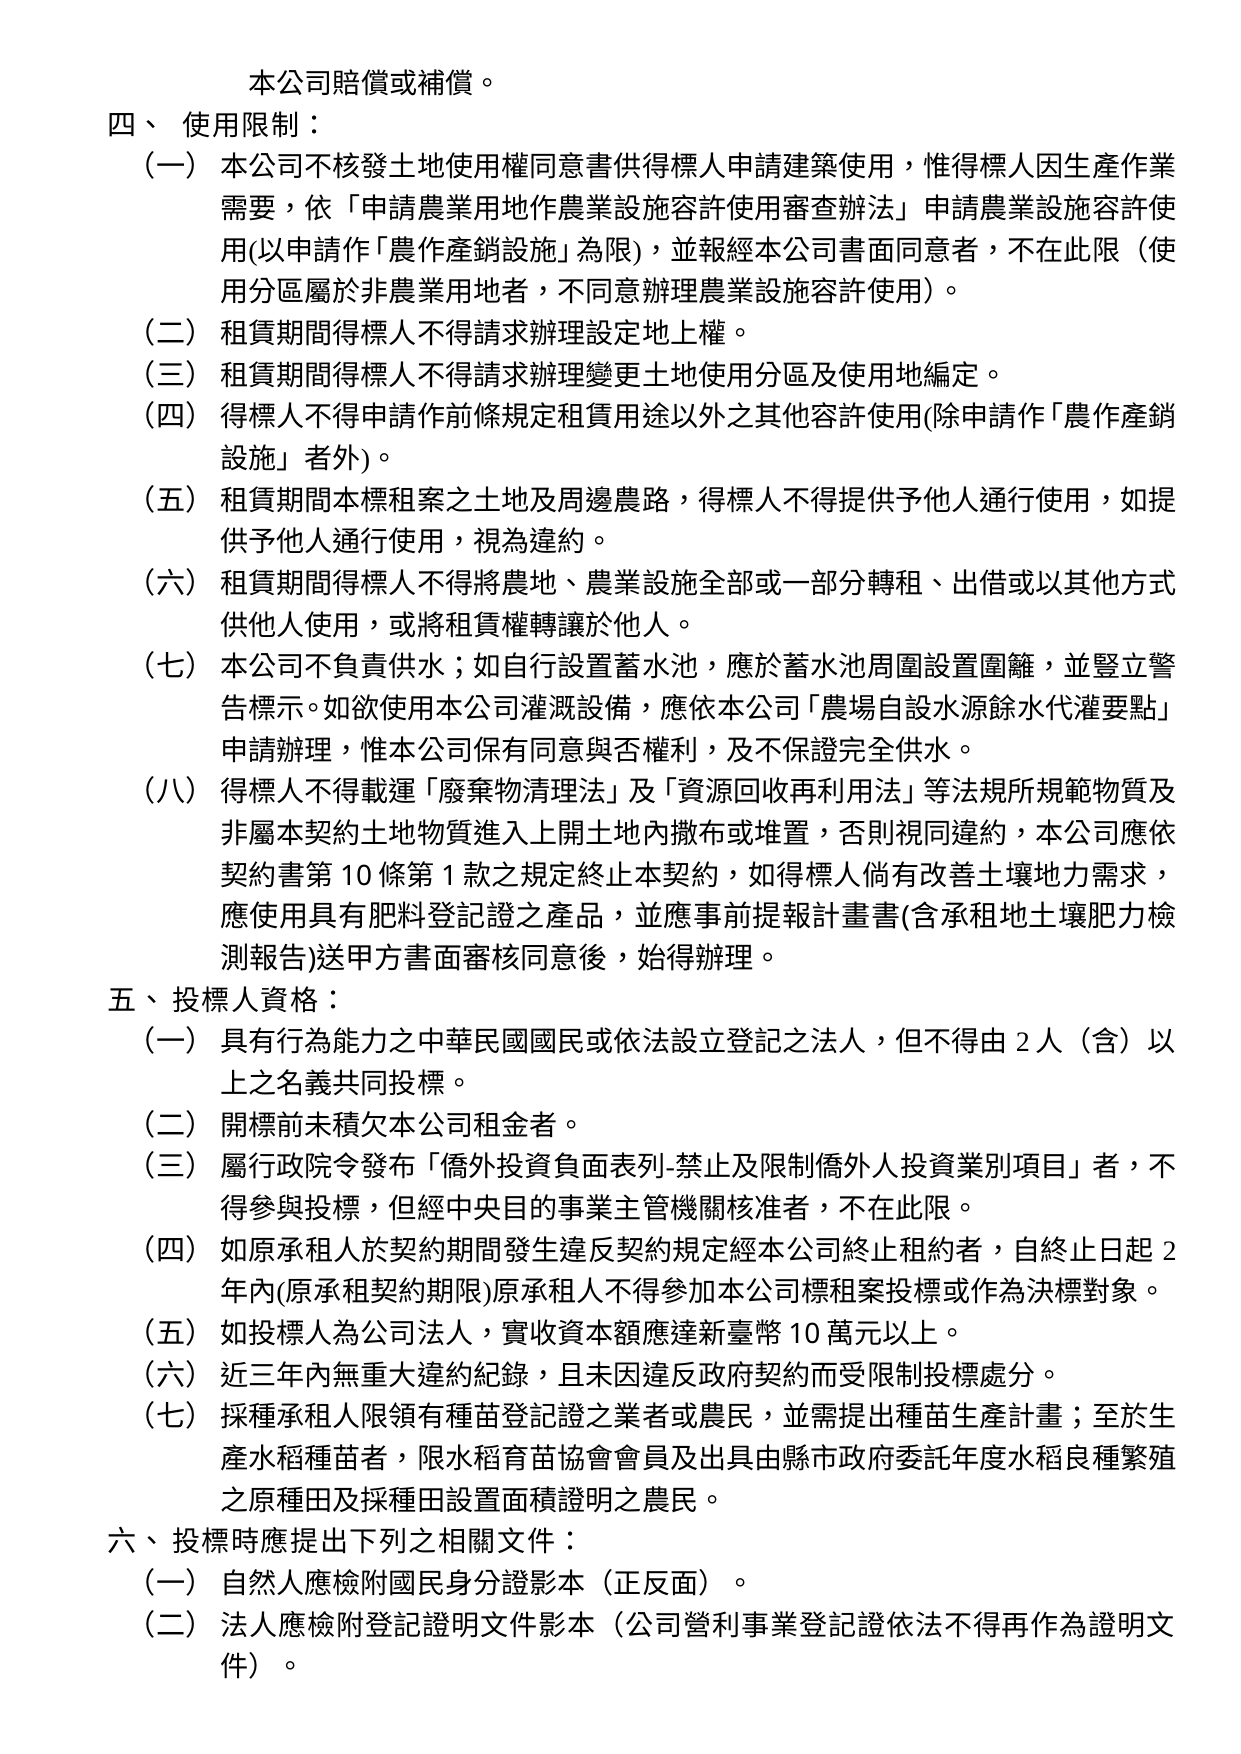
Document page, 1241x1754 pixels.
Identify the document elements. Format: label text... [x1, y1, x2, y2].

list 採種承租人限領有種苗登記證之業者或農民，並需提出種苗生產計畫；至於生產水稻種苗者，限水稻育苗協會會員及出具由縣市政府委託年度水稻良種繁殖之原種田及採種田設置面積證明之農民。 [126, 1393, 1176, 1518]
list 自然人應檢附國民身分證影本（正反面）。 [126, 1560, 1176, 1602]
list 如投標人為公司法人，實收資本額應達新臺幣10萬元以上。 [126, 1310, 1176, 1352]
list 租賃期間得標人不得將農地、農業設施全部或一部分轉租、出借或以其他方式供他人使用，或將租賃權轉讓於他人。 [126, 560, 1176, 643]
list 具有行為能力之中華民國國民或依法設立登記之法人，但不得由2人（含）以上之名義共同投標。 [126, 1018, 1176, 1102]
list 投標人資格： [108, 977, 1176, 1018]
list 本公司不核發土地使用權同意書供得標人申請建築使用，惟得標人因生產作業需要，依「申請農業用地作農業設施容許使用審查辦法」申請農業設施容許使用(以申請作「農作產銷設施」為限)，並報經本公司書面同意者，不在此限（使用分區屬於非農業用地者，不同意辦理農業設施容許使用）。 [126, 143, 1176, 310]
list 如原承租人於契約期間發生違反契約規定經本公司終止租約者，自終止日起2年內(原承租契約期限)原承租人不得參加本公司標租案投標或作為決標對象。 [126, 1227, 1176, 1310]
list 法人應檢附登記證明文件影本（公司營利事業登記證依法不得再作為證明文件）。 [126, 1602, 1176, 1685]
list 得標人不得載運「廢棄物清理法」及「資源回收再利用法」等法規所規範物質及非屬本契約土地物質進入上開土地內撒布或堆置，否則視同違約，本公司應依契約書第10條第1款之規定終止本契約，如得標人倘有改善土壤地力需求，應使用具有肥料登記證之產品，並應事前提報計畫書(含承租地土壤肥力檢測報告)送甲方書面審核同意後，始得辦理。 [126, 768, 1176, 977]
list 租賃期間本標租案之土地及周邊農路，得標人不得提供予他人通行使用，如提供予他人通行使用，視為違約。 [126, 477, 1176, 560]
list 投標時應提出下列之相關文件： [108, 1518, 1176, 1560]
list 本公司不負責供水；如自行設置蓄水池，應於蓄水池周圍設置圍籬，並豎立警告標示。如欲使用本公司灌溉設備，應依本公司「農場自設水源餘水代灌要點」申請辦理，惟本公司保有同意與否權利，及不保證完全供水。 [126, 643, 1176, 768]
list 租賃期間得標人不得請求辦理設定地上權。 [126, 310, 1176, 352]
list 開標前未積欠本公司租金者。 [126, 1102, 1176, 1143]
list 得標人不得申請作前條規定租賃用途以外之其他容許使用(除申請作「農作產銷設施」者外)。 [126, 393, 1176, 477]
list 租賃期間得標人不得請求辦理變更土地使用分區及使用地編定。 [126, 352, 1176, 393]
list 本公司賠償或補償。 [124, 60, 1176, 102]
list 屬行政院令發布「僑外投資負面表列-禁止及限制僑外人投資業別項目」者，不得參與投標，但經中央目的事業主管機關核准者，不在此限。 [126, 1143, 1176, 1227]
list 使用限制： [107, 102, 1176, 143]
list 近三年內無重大違約紀錄，且未因違反政府契約而受限制投標處分。 [126, 1352, 1176, 1393]
